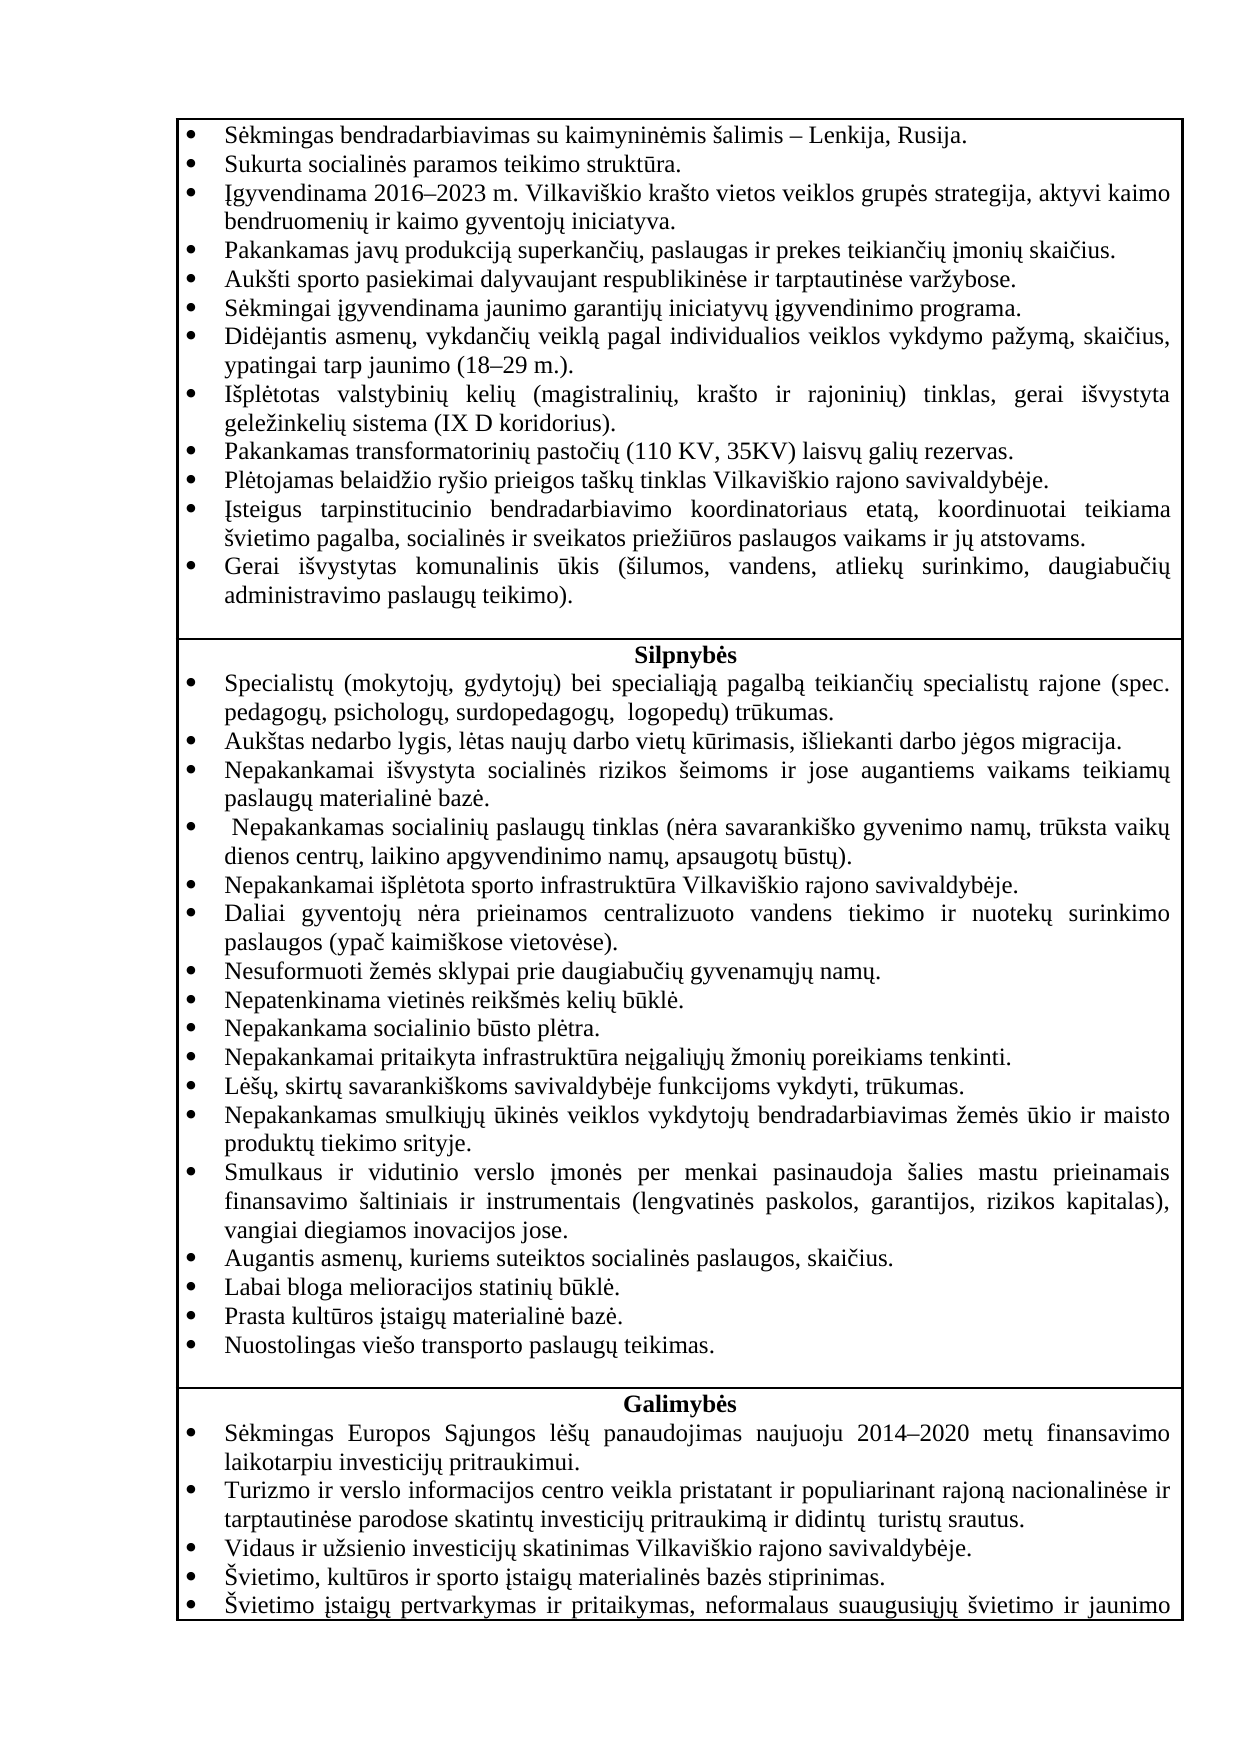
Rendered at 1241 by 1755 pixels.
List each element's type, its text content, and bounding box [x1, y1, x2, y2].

table_cell  Sėkmingas bendradarbiavimas su kaimyninėmis šalimis – Lenkija, Rusija.  Sukurta socialinės paramos teikimo struktūra.  Įgyvendinama 2016–2023 m. Vilkaviškio krašto vietos veiklos grupės strategija, aktyvi kaimo bendruomenių ir kaimo gyventojų iniciatyva.  Pakankamas javų produkciją superkančių, paslaugas ir prekes teikiančių įmonių skaičius.  Aukšti sporto pasiekimai dalyvaujant respublikinėse ir tarptautinėse varžybose.  Sėkmingai įgyvendinama jaunimo garantijų iniciatyvų įgyvendinimo programa.  Didėjantis asmenų, vykdančių veiklą pagal individualios veiklos vykdymo pažymą, skaičius, ypatingai tarp jaunimo (18–29 m.).  Išplėtotas valstybinių kelių (magistralinių, krašto ir rajoninių) tinklas, gerai išvystyta geležinkelių sistema (IX D koridorius).  Pakankamas transformatorinių pastočių (110 KV, 35KV) laisvų galių rezervas.  Plėtojamas belaidžio ryšio prieigos taškų tinklas Vilkaviškio rajono savivaldybėje.  Įsteigus tarpinstitucinio bendradarbiavimo koordinatoriaus etatą, koordinuotai teikiama švietimo pagalba, socialinės ir sveikatos priežiūros paslaugos vaikams ir jų atstovams.  Gerai išvystytas komunalinis ūkis (šilumos, vandens, atliekų surinkimo, daugiabučių administravimo paslaugų teikimo). [179, 120, 1181, 638]
table_cell Galimybės  Sėkmingas Europos Sąjungos lėšų panaudojimas naujuoju 2014–2020 metų finansavimo laikotarpiu investicijų pritraukimui.  Turizmo ir verslo informacijos centro veikla pristatant ir populiarinant rajoną nacionalinėse ir tarptautinėse parodose skatintų investicijų pritraukimą ir didintų turistų srautus.  Vidaus ir užsienio investicijų skatinimas Vilkaviškio rajono savivaldybėje.  Švietimo, kultūros ir sporto įstaigų materialinės bazės stiprinimas.  Švietimo įstaigų pertvarkymas ir pritaikymas, neformalaus suaugusiųjų švietimo ir jaunimo [179, 1389, 1181, 1619]
table_cell Silpnybės  Specialistų (mokytojų, gydytojų) bei specialiąją pagalbą teikiančių specialistų rajone (spec. pedagogų, psichologų, surdopedagogų, logopedų) trūkumas.  Aukštas nedarbo lygis, lėtas naujų darbo vietų kūrimasis, išliekanti darbo jėgos migracija.  Nepakankamai išvystyta socialinės rizikos šeimoms ir jose augantiems vaikams teikiamų paslaugų materialinė bazė.  Nepakankamas socialinių paslaugų tinklas (nėra savarankiško gyvenimo namų, trūksta vaikų dienos centrų, laikino apgyvendinimo namų, apsaugotų būstų).  Nepakankamai išplėtota sporto infrastruktūra Vilkaviškio rajono savivaldybėje.  Daliai gyventojų nėra prieinamos centralizuoto vandens tiekimo ir nuotekų surinkimo paslaugos (ypač kaimiškose vietovėse).  Nesuformuoti žemės sklypai prie daugiabučių gyvenamųjų namų.  Nepatenkinama vietinės reikšmės kelių būklė.  Nepakankama socialinio būsto plėtra.  Nepakankamai pritaikyta infrastruktūra neįgaliųjų žmonių poreikiams tenkinti.  Lėšų, skirtų savarankiškoms savivaldybėje funkcijoms vykdyti, trūkumas.  Nepakankamas smulkiųjų ūkinės veiklos vykdytojų bendradarbiavimas žemės ūkio ir maisto produktų tiekimo srityje.  Smulkaus ir vidutinio verslo įmonės per menkai pasinaudoja šalies mastu prieinamais finansavimo šaltiniais ir instrumentais (lengvatinės paskolos, garantijos, rizikos kapitalas), vangiai diegiamos inovacijos jose.  Augantis asmenų, kuriems suteiktos socialinės paslaugos, skaičius.  Labai bloga melioracijos statinių būklė.  Prasta kultūros įstaigų materialinė bazė.  Nuostolingas viešo transporto paslaugų teikimas. [179, 640, 1181, 1387]
